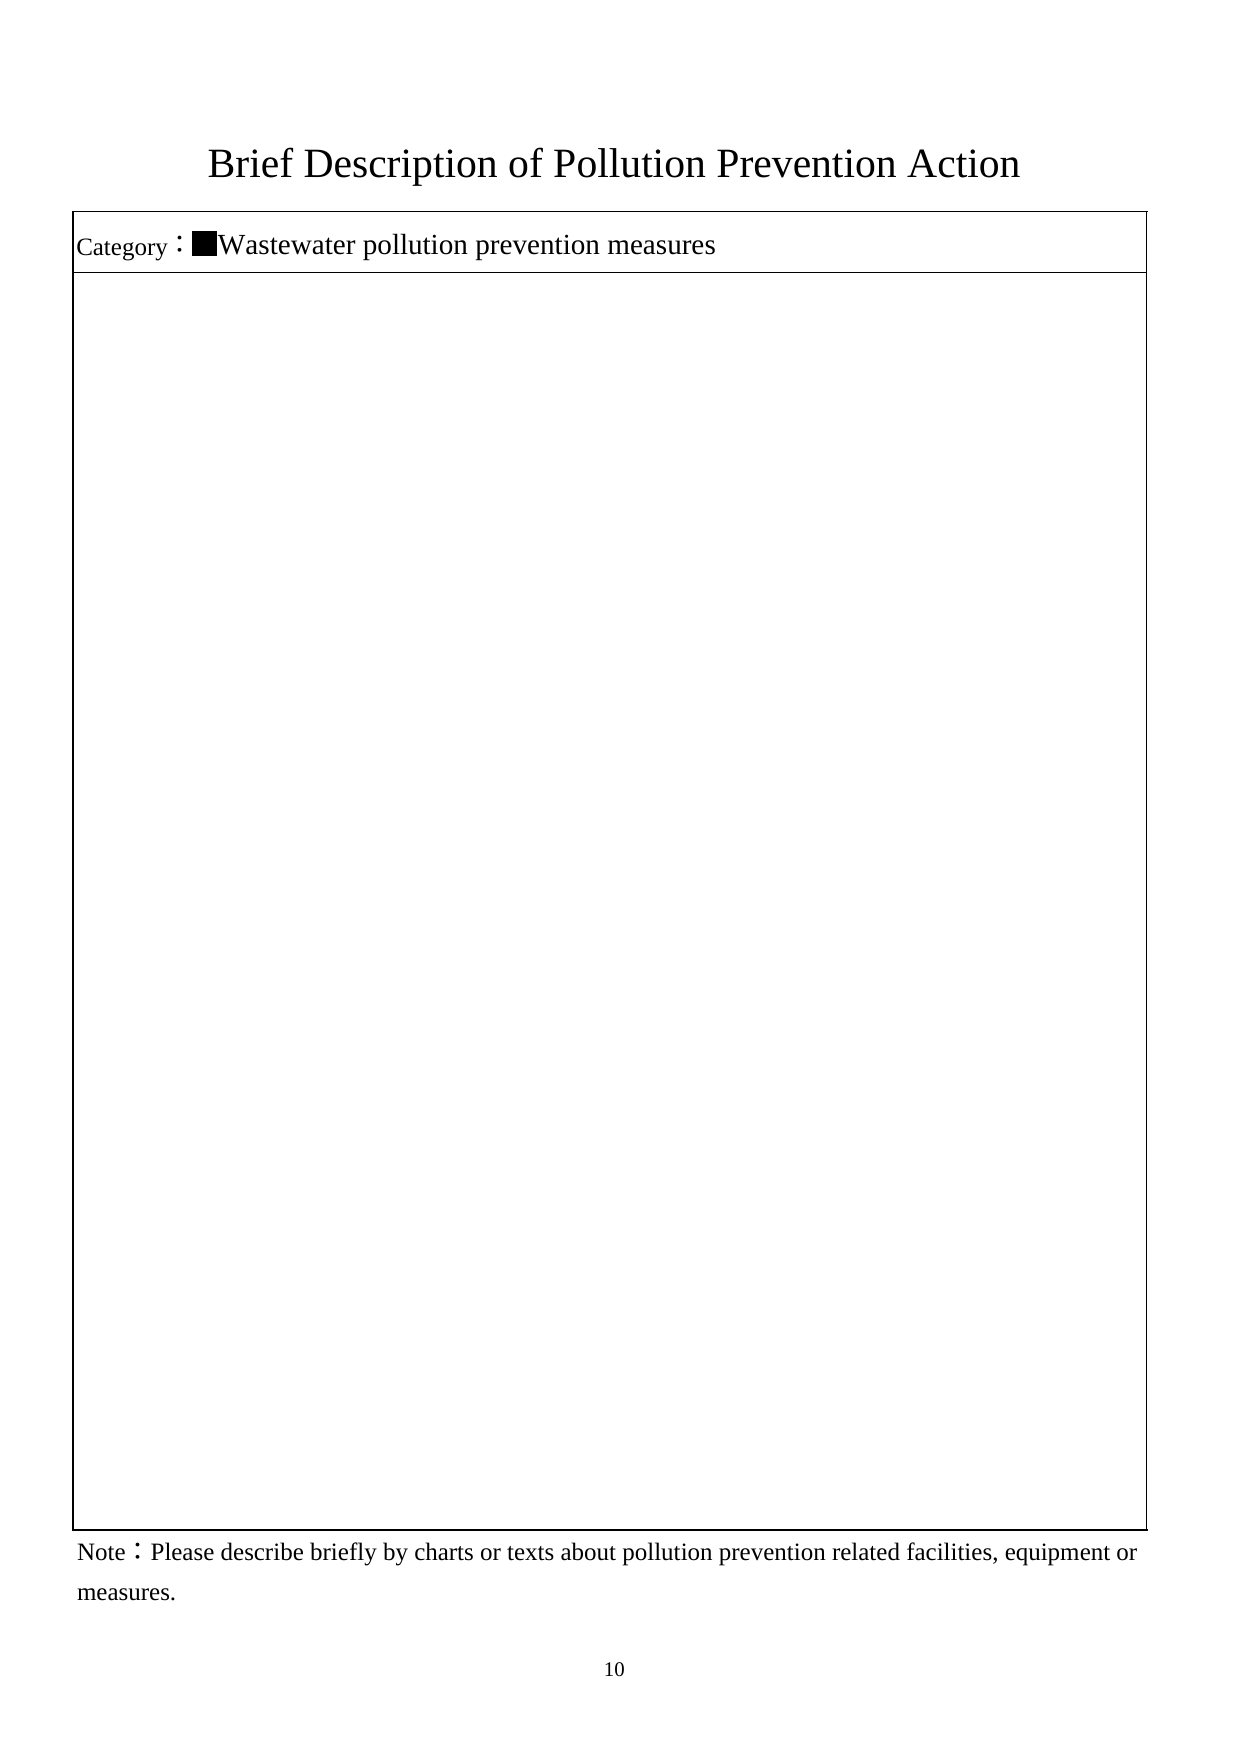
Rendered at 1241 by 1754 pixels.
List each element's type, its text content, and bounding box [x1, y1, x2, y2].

text Brief Description of Pollution Prevention Action [77, 139, 1152, 187]
text Note：Please describe briefly by charts or texts about pollution prevention related facilities, equipment or measures. [77, 1531, 1152, 1606]
table_header Category：█Wastewater pollution prevention measures [74, 212, 1146, 271]
table_cell [74, 273, 1146, 1529]
